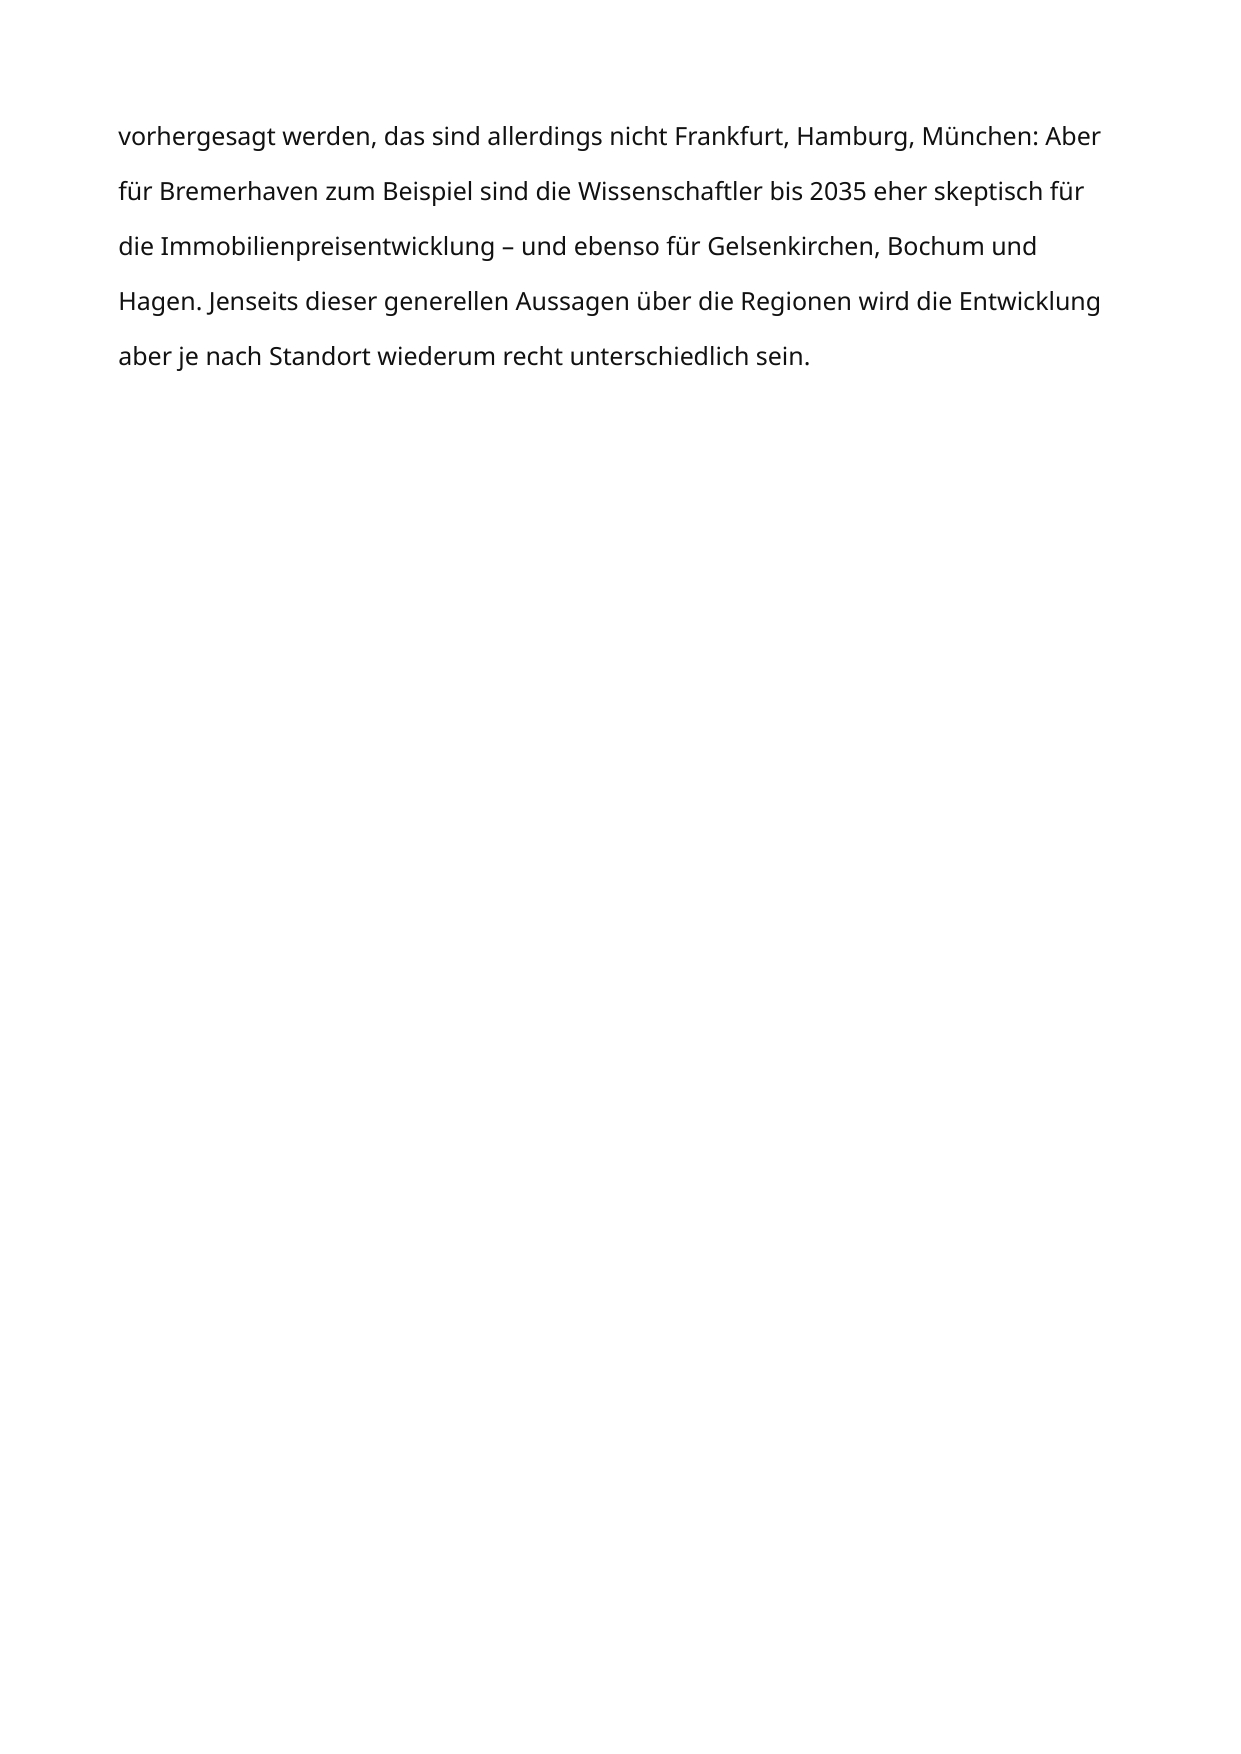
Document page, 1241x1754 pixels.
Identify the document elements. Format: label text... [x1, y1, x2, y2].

text Längerfristig fallende Immobilienpreise dürften dagegen unter anderem in Teilen Ostdeutschland ein Problem sein, etwa in den Landkreisen Elbe-Elster und Oberspreewald-Lausitz. Aber auch für den Landkreis Hof im Nordosten Bayerns sind die Wissenschaftler hinsichtlich der Immobilienpreisentwicklung nicht sehr zuversichtlich; dasselbe gilt für den Märkischen Kreis um Lüdenscheid. Doch es gibt auch größere Städte im Westen, für die in der Studie längerfristig fallende Preise vorhergesagt werden, das sind allerdings nicht Frankfurt, Hamburg, München: Aber für Bremerhaven zum Beispiel sind die Wissenschaftler bis 2035 eher skeptisch für die Immobilienpreisentwicklung – und ebenso für Gelsenkirchen, Bochum und Hagen. Jenseits dieser generellen Aussagen über die Regionen wird die Entwicklung aber je nach Standort wiederum recht unterschiedlich sein. [118, 118, 1122, 373]
